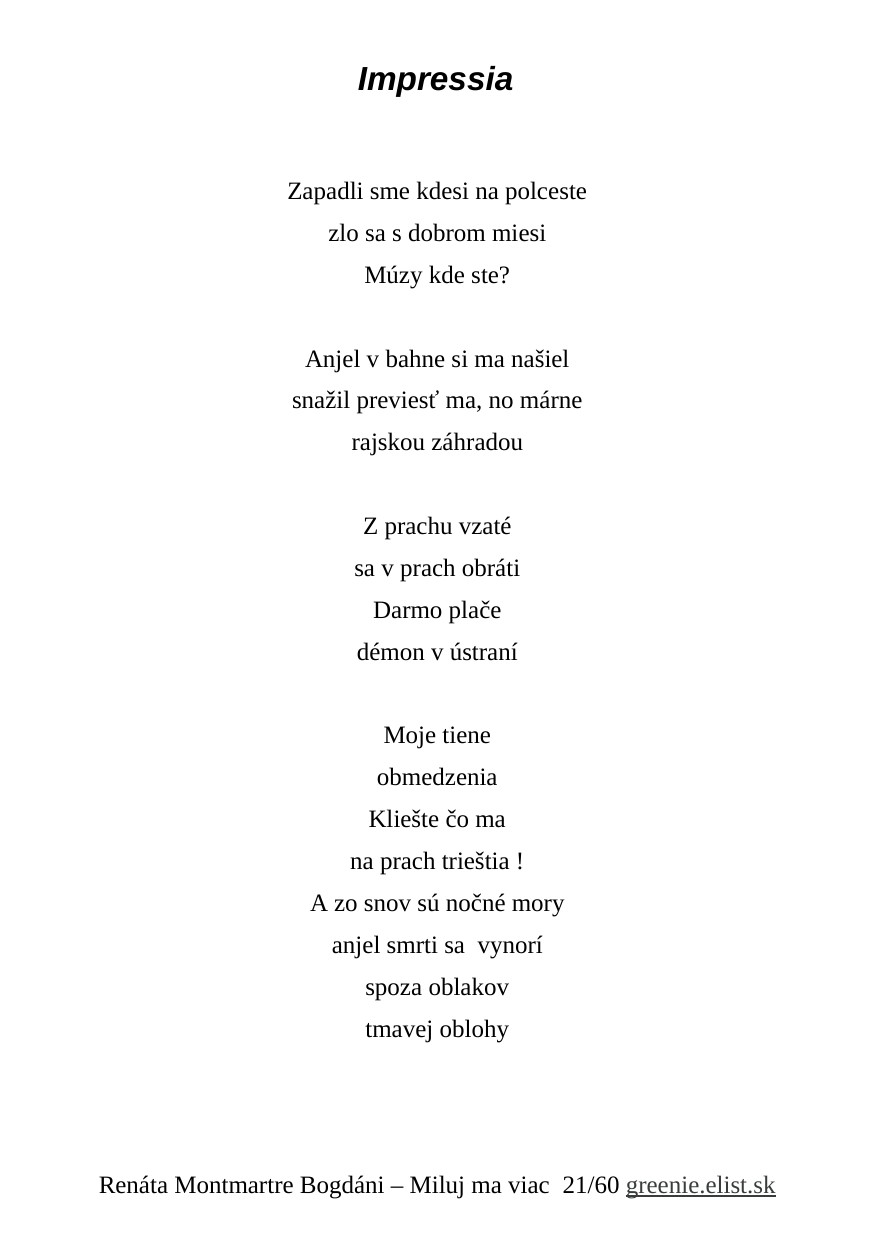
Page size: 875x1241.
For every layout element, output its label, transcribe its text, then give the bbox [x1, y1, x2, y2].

text anjel smrti sa vynorí [41, 930, 833, 959]
text Múzy kde ste? [41, 260, 833, 289]
text Z prachu vzaté [41, 511, 833, 540]
text rajskou záhradou [41, 427, 833, 456]
text snažil previesť ma, no márne [41, 386, 833, 414]
text A zo snov sú nočné mory [41, 888, 833, 917]
text sa v prach obráti [41, 553, 833, 582]
text zlo sa s dobrom miesi [41, 218, 833, 247]
text Moje tiene [41, 721, 833, 749]
text Zapadli sme kdesi na polceste [41, 176, 833, 205]
text tmavej oblohy [41, 1014, 833, 1042]
subtitle Impressia [41, 59, 833, 97]
text na prach trieštia ! [41, 846, 833, 875]
text obmedzenia [41, 762, 833, 791]
text Kliešte čo ma [41, 804, 833, 833]
text démon v ústraní [41, 637, 833, 666]
text spoza oblakov [41, 972, 833, 1001]
text Anjel v bahne si ma našiel [41, 344, 833, 372]
text Darmo plače [41, 595, 833, 624]
